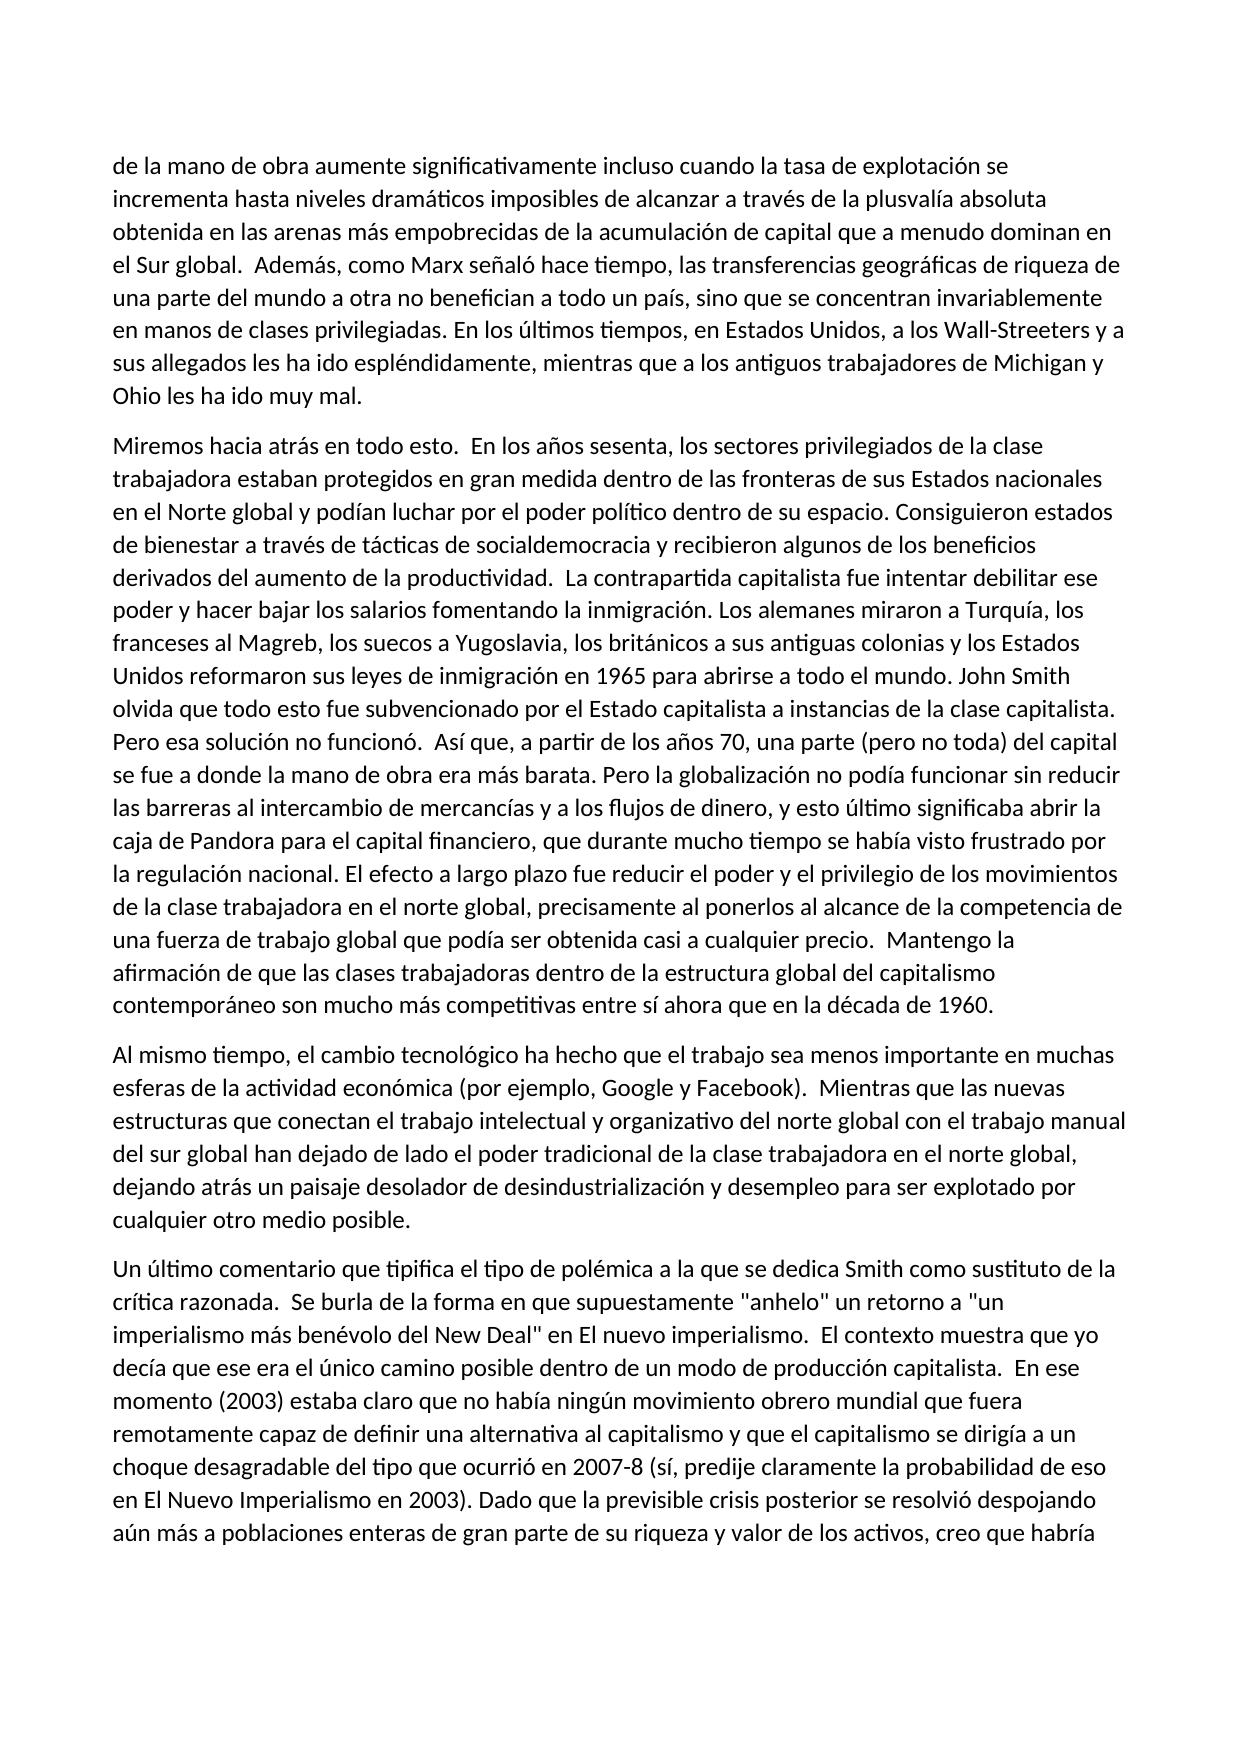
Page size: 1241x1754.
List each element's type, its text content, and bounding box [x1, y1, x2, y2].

text de la mano de obra aumente significativamente incluso cuando la tasa de explotación se incrementa hasta niveles dramáticos imposibles de alcanzar a través de la plusvalía absoluta obtenida en las arenas más empobrecidas de la acumulación de capital que a menudo dominan en el Sur global. Además, como Marx señaló hace tiempo, las transferencias geográficas de riqueza de una parte del mundo a otra no benefician a todo un país, sino que se concentran invariablemente en manos de clases privilegiadas. En los últimos tiempos, en Estados Unidos, a los Wall-Streeters y a sus allegados les ha ido espléndidamente, mientras que a los antiguos trabajadores de Michigan y Ohio les ha ido muy mal. [112, 150, 1128, 411]
text Al mismo tiempo, el cambio tecnológico ha hecho que el trabajo sea menos importante en muchas esferas de la actividad económica (por ejemplo, Google y Facebook). Mientras que las nuevas estructuras que conectan el trabajo intelectual y organizativo del norte global con el trabajo manual del sur global han dejado de lado el poder tradicional de la clase trabajadora en el norte global, dejando atrás un paisaje desolador de desindustrialización y desempleo para ser explotado por cualquier otro medio posible. [112, 1039, 1128, 1234]
text Miremos hacia atrás en todo esto. En los años sesenta, los sectores privilegiados de la clase trabajadora estaban protegidos en gran medida dentro de las fronteras de sus Estados nacionales en el Norte global y podían luchar por el poder político dentro de su espacio. Consiguieron estados de bienestar a través de tácticas de socialdemocracia y recibieron algunos de los beneficios derivados del aumento de la productividad. La contrapartida capitalista fue intentar debilitar ese poder y hacer bajar los salarios fomentando la inmigración. Los alemanes miraron a Turquía, los franceses al Magreb, los suecos a Yugoslavia, los británicos a sus antiguas colonias y los Estados Unidos reformaron sus leyes de inmigración en 1965 para abrirse a todo el mundo. John Smith olvida que todo esto fue subvencionado por el Estado capitalista a instancias de la clase capitalista. Pero esa solución no funcionó. Así que, a partir de los años 70, una parte (pero no toda) del capital se fue a donde la mano de obra era más barata. Pero la globalización no podía funcionar sin reducir las barreras al intercambio de mercancías y a los flujos de dinero, y esto último significaba abrir la caja de Pandora para el capital financiero, que durante mucho tiempo se había visto frustrado por la regulación nacional. El efecto a largo plazo fue reducir el poder y el privilegio de los movimientos de la clase trabajadora en el norte global, precisamente al ponerlos al alcance de la competencia de una fuerza de trabajo global que podía ser obtenida casi a cualquier precio. Mantengo la afirmación de que las clases trabajadoras dentro de la estructura global del capitalismo contemporáneo son mucho más competitivas entre sí ahora que en la década de 1960. [112, 430, 1128, 1020]
text Un último comentario que tipifica el tipo de polémica a la que se dedica Smith como sustituto de la crítica razonada. Se burla de la forma en que supuestamente "anhelo" un retorno a "un imperialismo más benévolo del New Deal" en El nuevo imperialismo. El contexto muestra que yo decía que ese era el único camino posible dentro de un modo de producción capitalista. En ese momento (2003) estaba claro que no había ningún movimiento obrero mundial que fuera remotamente capaz de definir una alternativa al capitalismo y que el capitalismo se dirigía a un choque desagradable del tipo que ocurrió en 2007-8 (sí, predije claramente la probabilidad de eso en El Nuevo Imperialismo en 2003). Dado que la previsible crisis posterior se resolvió despojando aún más a poblaciones enteras de gran parte de su riqueza y valor de los activos, creo que habría [112, 1253, 1128, 1547]
